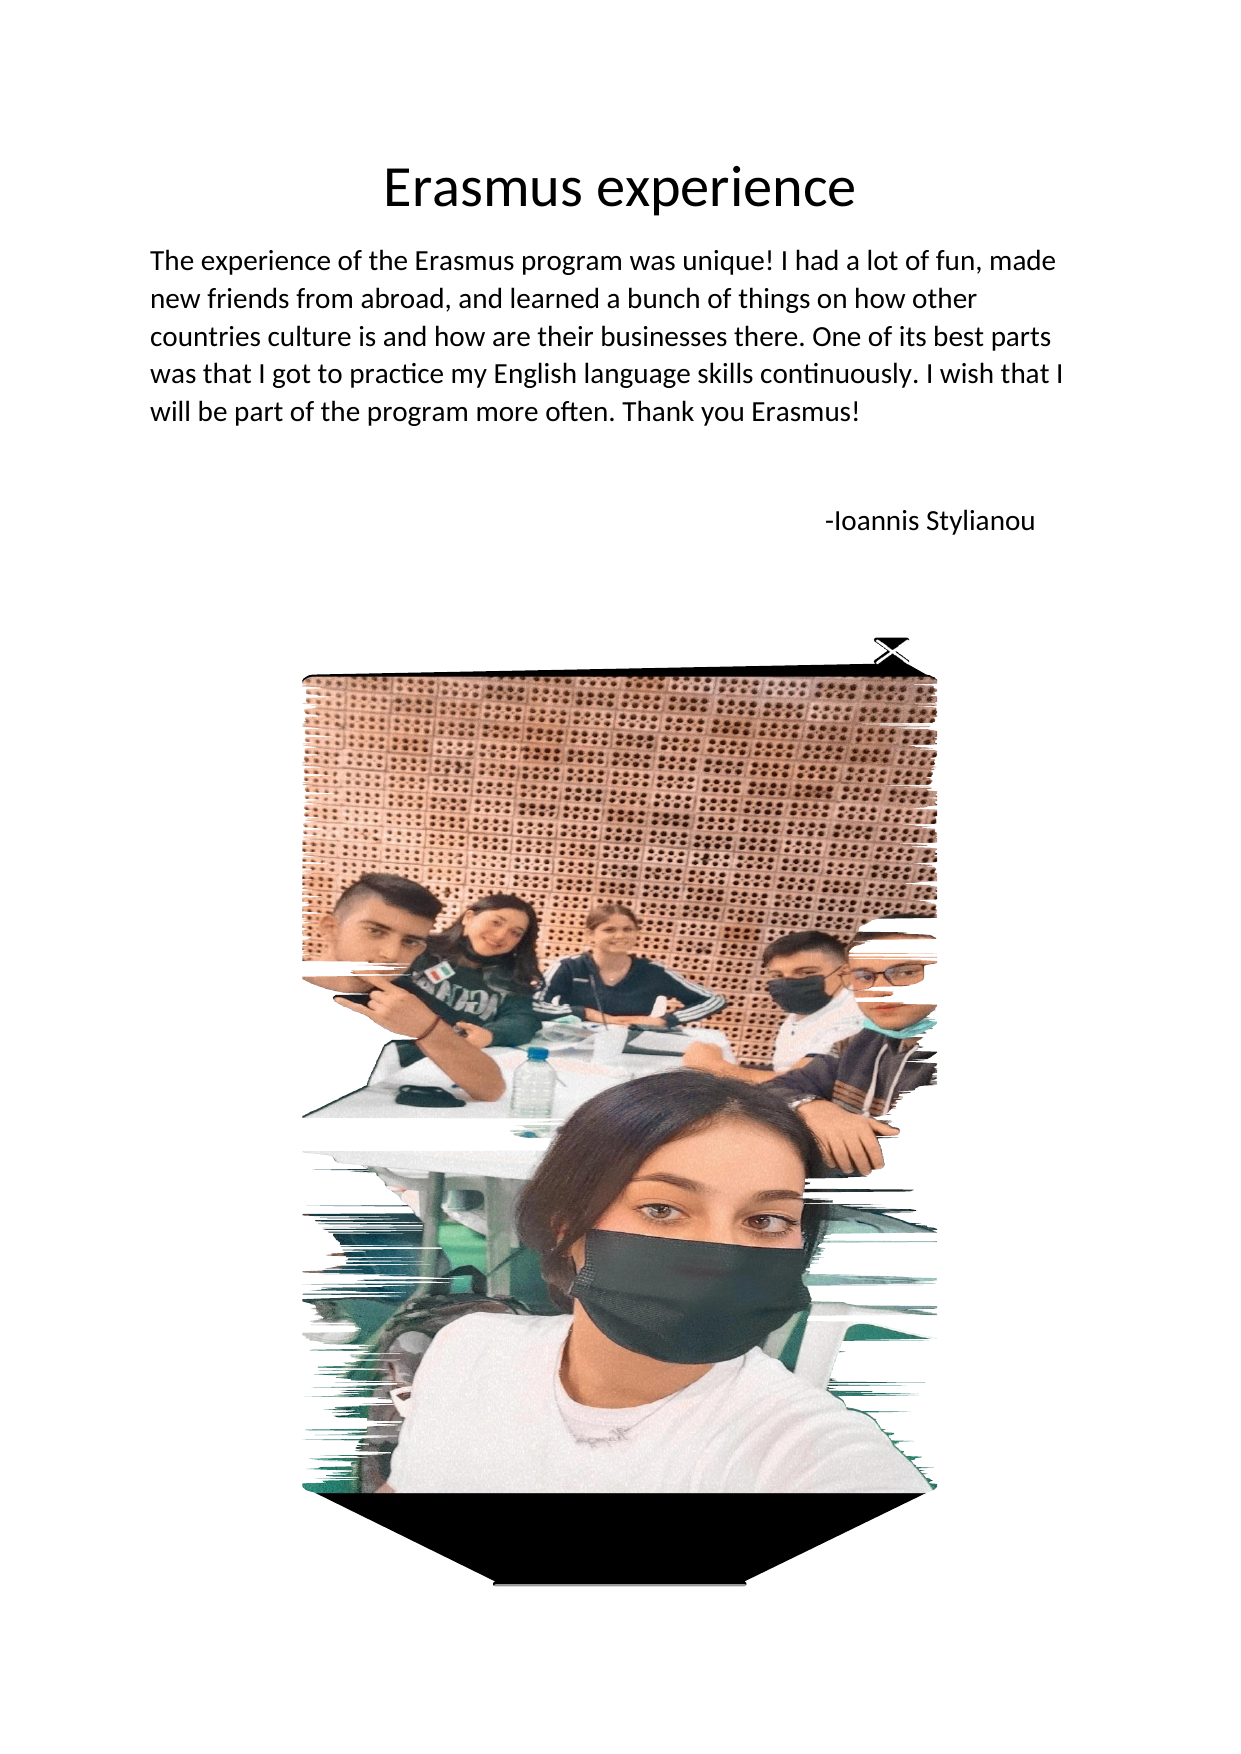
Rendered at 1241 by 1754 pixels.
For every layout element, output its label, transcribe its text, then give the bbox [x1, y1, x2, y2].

text Erasmus experience [150, 150, 1090, 221]
text The experience of the Erasmus program was unique! I had a lot of fun, made new friends from abroad, and learned a bunch of things on how other countries culture is and how are their businesses there. One of its best parts was that I got to practice my English language skills continuously. I wish that I will be part of the program more often. Thank you Erasmus! [150, 242, 1090, 429]
text -Ioannis Stylianou [150, 502, 1090, 537]
